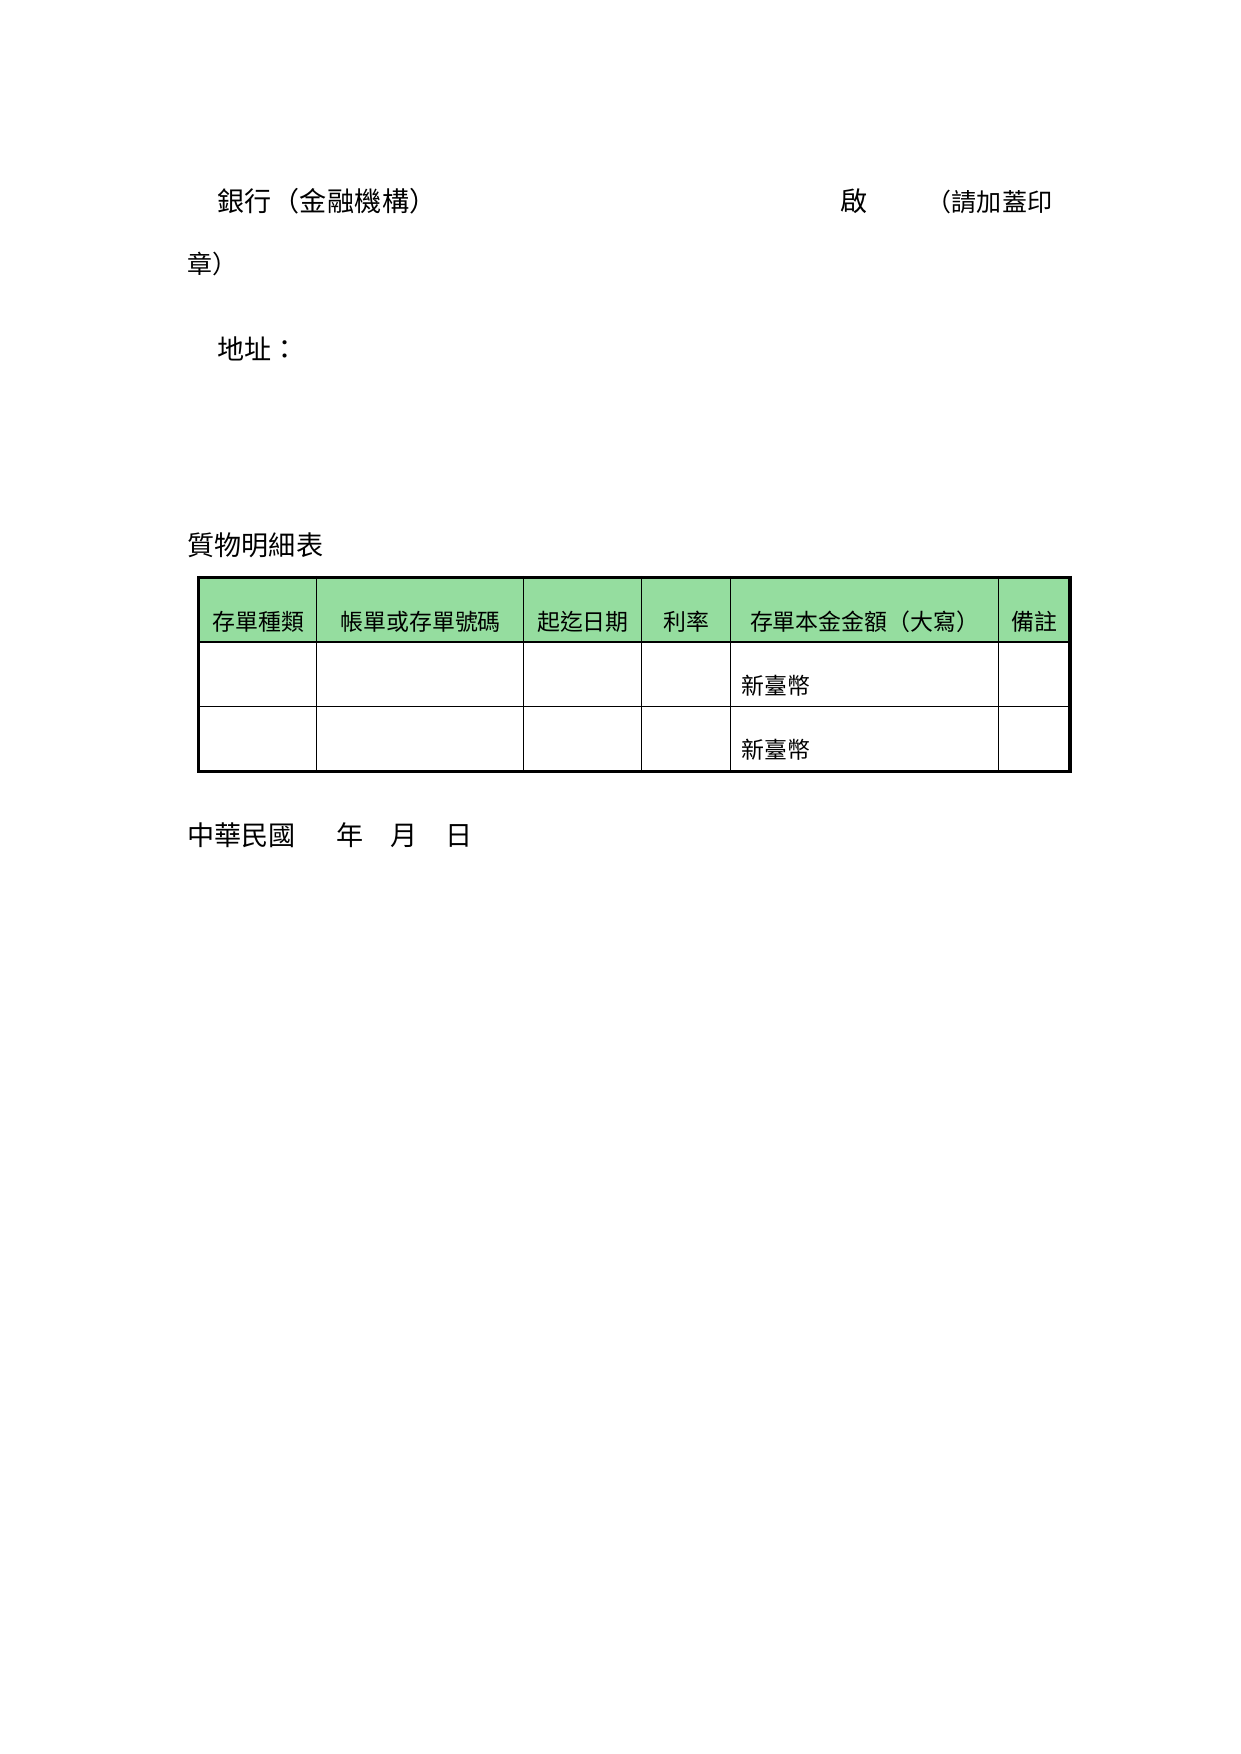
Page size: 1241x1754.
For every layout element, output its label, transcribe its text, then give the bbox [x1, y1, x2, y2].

table_cell [317, 643, 523, 706]
table_cell [524, 643, 641, 706]
table_header 存單種類 [200, 579, 316, 641]
table_cell [642, 643, 730, 706]
table_header 存單本金金額（大寫） [731, 579, 998, 641]
table_cell [317, 707, 523, 770]
table_cell [999, 707, 1068, 770]
text 中華民國 年 月 日 [187, 792, 1053, 854]
table_cell 新臺幣 [731, 707, 998, 770]
table_cell [200, 643, 316, 706]
table_cell [999, 643, 1068, 706]
table_header 帳單或存單號碼 [317, 579, 523, 641]
text 地址： [187, 306, 1053, 368]
table_cell [200, 707, 316, 770]
table_header 備註 [999, 579, 1068, 641]
table_cell [524, 707, 641, 770]
table_header 利率 [642, 579, 730, 641]
table_cell [642, 707, 730, 770]
text 質物明細表 [187, 502, 1053, 564]
table_header 起迄日期 [524, 579, 641, 641]
text 銀行（金融機構） 啟 （請加蓋印章） [187, 158, 1053, 283]
table_cell 新臺幣 [731, 643, 998, 706]
